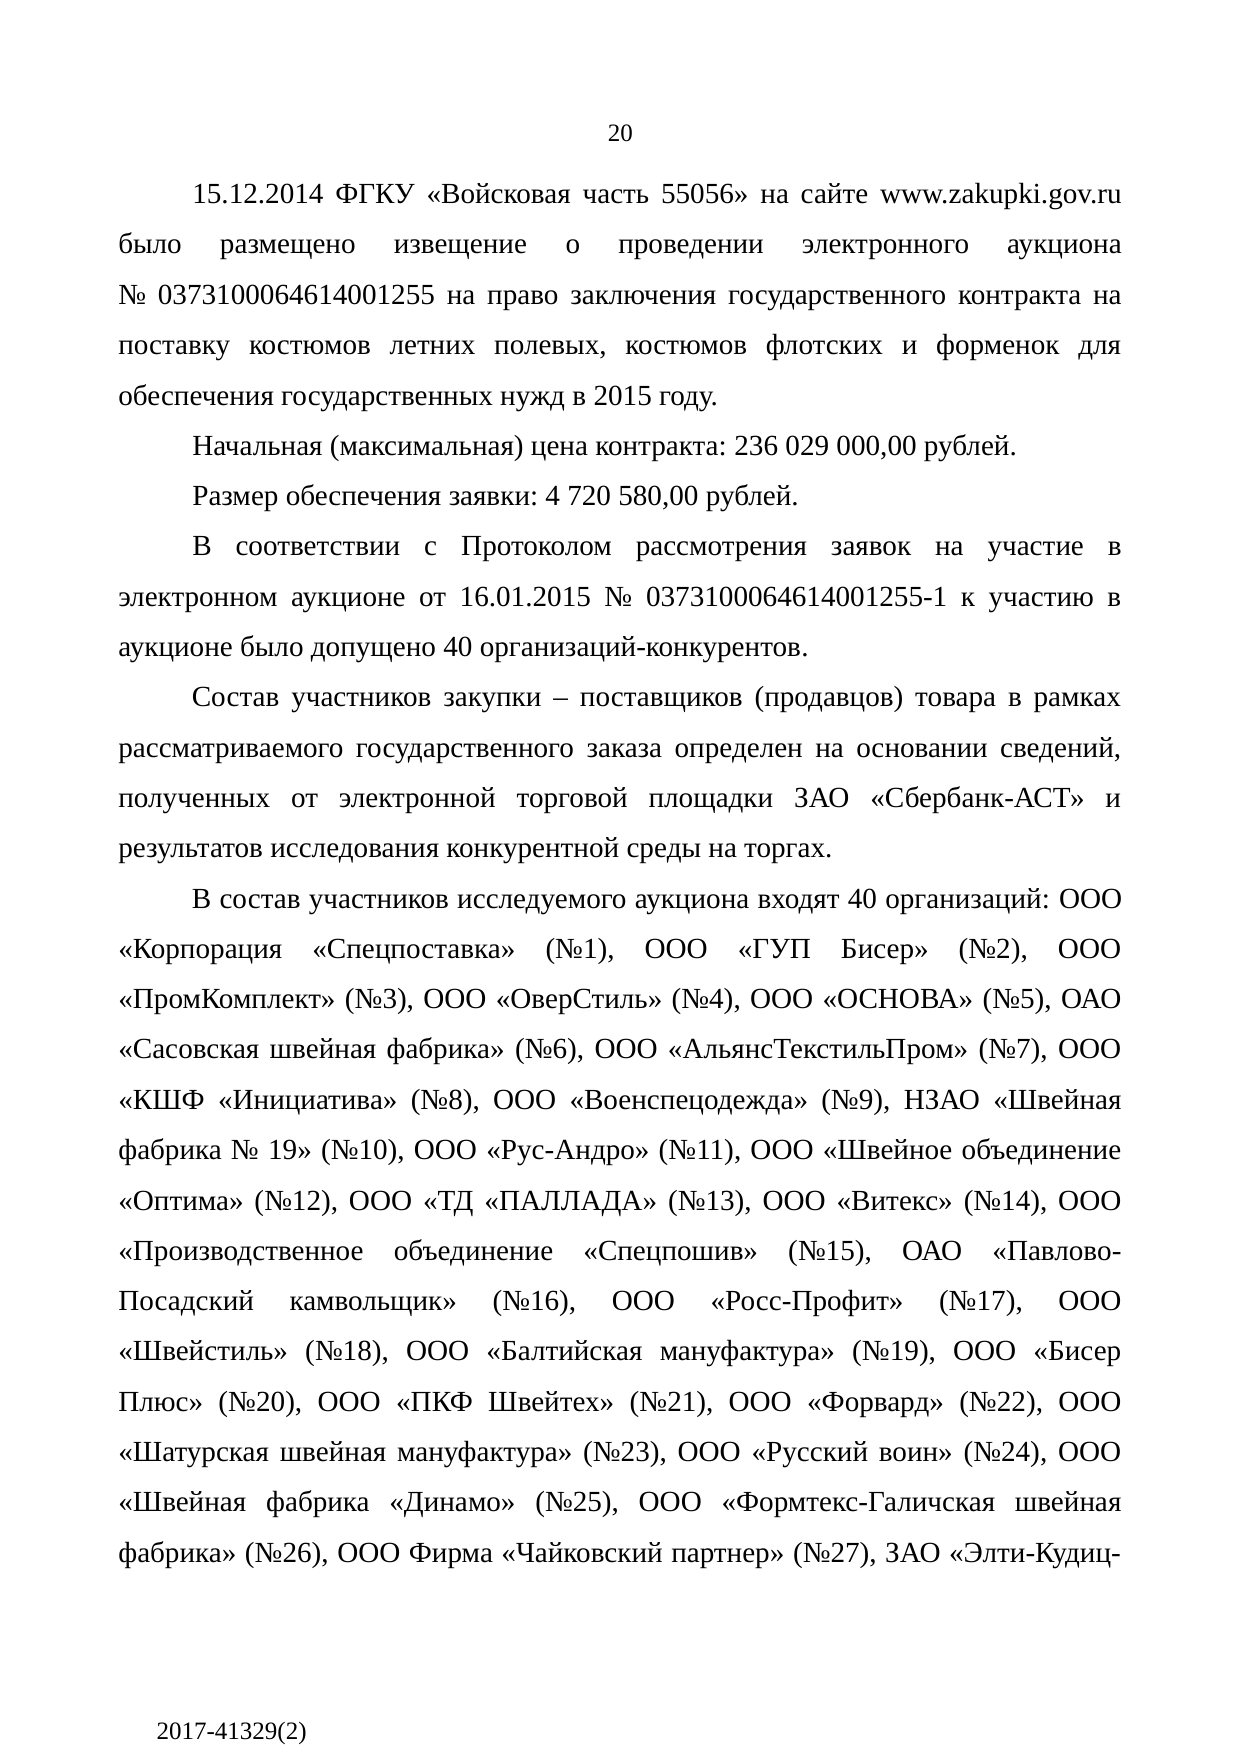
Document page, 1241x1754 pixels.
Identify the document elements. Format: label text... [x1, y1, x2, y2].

text Начальная (максимальная) цена контракта: 236 029 000,00 рублей. [118, 428, 1122, 461]
text В соответствии с Протоколом рассмотрения заявок на участие в электронном аукционе от 16.01.2015 № 0373100064614001255-1 к участию в аукционе было допущено 40 организаций-конкурентов. [118, 528, 1122, 663]
text Размер обеспечения заявки: 4 720 580,00 рублей. [118, 478, 1122, 512]
text Состав участников закупки – поставщиков (продавцов) товара в рамках рассматриваемого государственного заказа определен на основании сведений, полученных от электронной торговой площадки ЗАО «Сбербанк-АСТ» и результатов исследования конкурентной среды на торгах. [118, 679, 1122, 864]
text В состав участников исследуемого аукциона входят 40 организаций: ООО «Корпорация «Спецпоставка» (№1), ООО «ГУП Бисер» (№2), ООО «ПромКомплект» (№3), ООО «ОверСтиль» (№4), ООО «ОСНОВА» (№5), ОАО «Сасовская швейная фабрика» (№6), ООО «АльянсТекстильПром» (№7), ООО «КШФ «Инициатива» (№8), ООО «Военспецодежда» (№9), НЗАО «Швейная фабрика № 19» (№10), ООО «Рус-Андро» (№11), ООО «Швейное объединение «Оптима» (№12), ООО «ТД «ПАЛЛАДА» (№13), ООО «Витекс» (№14), ООО «Производственное объединение «Спецпошив» (№15), ОАО «Павлово-Посадский камвольщик» (№16), ООО «Росс-Профит» (№17), ООО «Швейстиль» (№18), ООО «Балтийская мануфактура» (№19), ООО «Бисер Плюс» (№20), ООО «ПКФ Швейтех» (№21), ООО «Форвард» (№22), ООО «Шатурская швейная мануфактура» (№23), ООО «Русский воин» (№24), ООО «Швейная фабрика «Динамо» (№25), ООО «Формтекс-Галичская швейная фабрика» (№26), ООО Фирма «Чайковский партнер» (№27), ЗАО «Элти-Кудиц- [118, 881, 1122, 1568]
text 15.12.2014 ФГКУ «Войсковая часть 55056» на сайте www.zakupki.gov.ru было размещено извещение о проведении электронного аукциона № 0373100064614001255 на право заключения государственного контракта на поставку костюмов летних полевых, костюмов флотских и форменок для обеспечения государственных нужд в 2015 году. [118, 176, 1122, 411]
